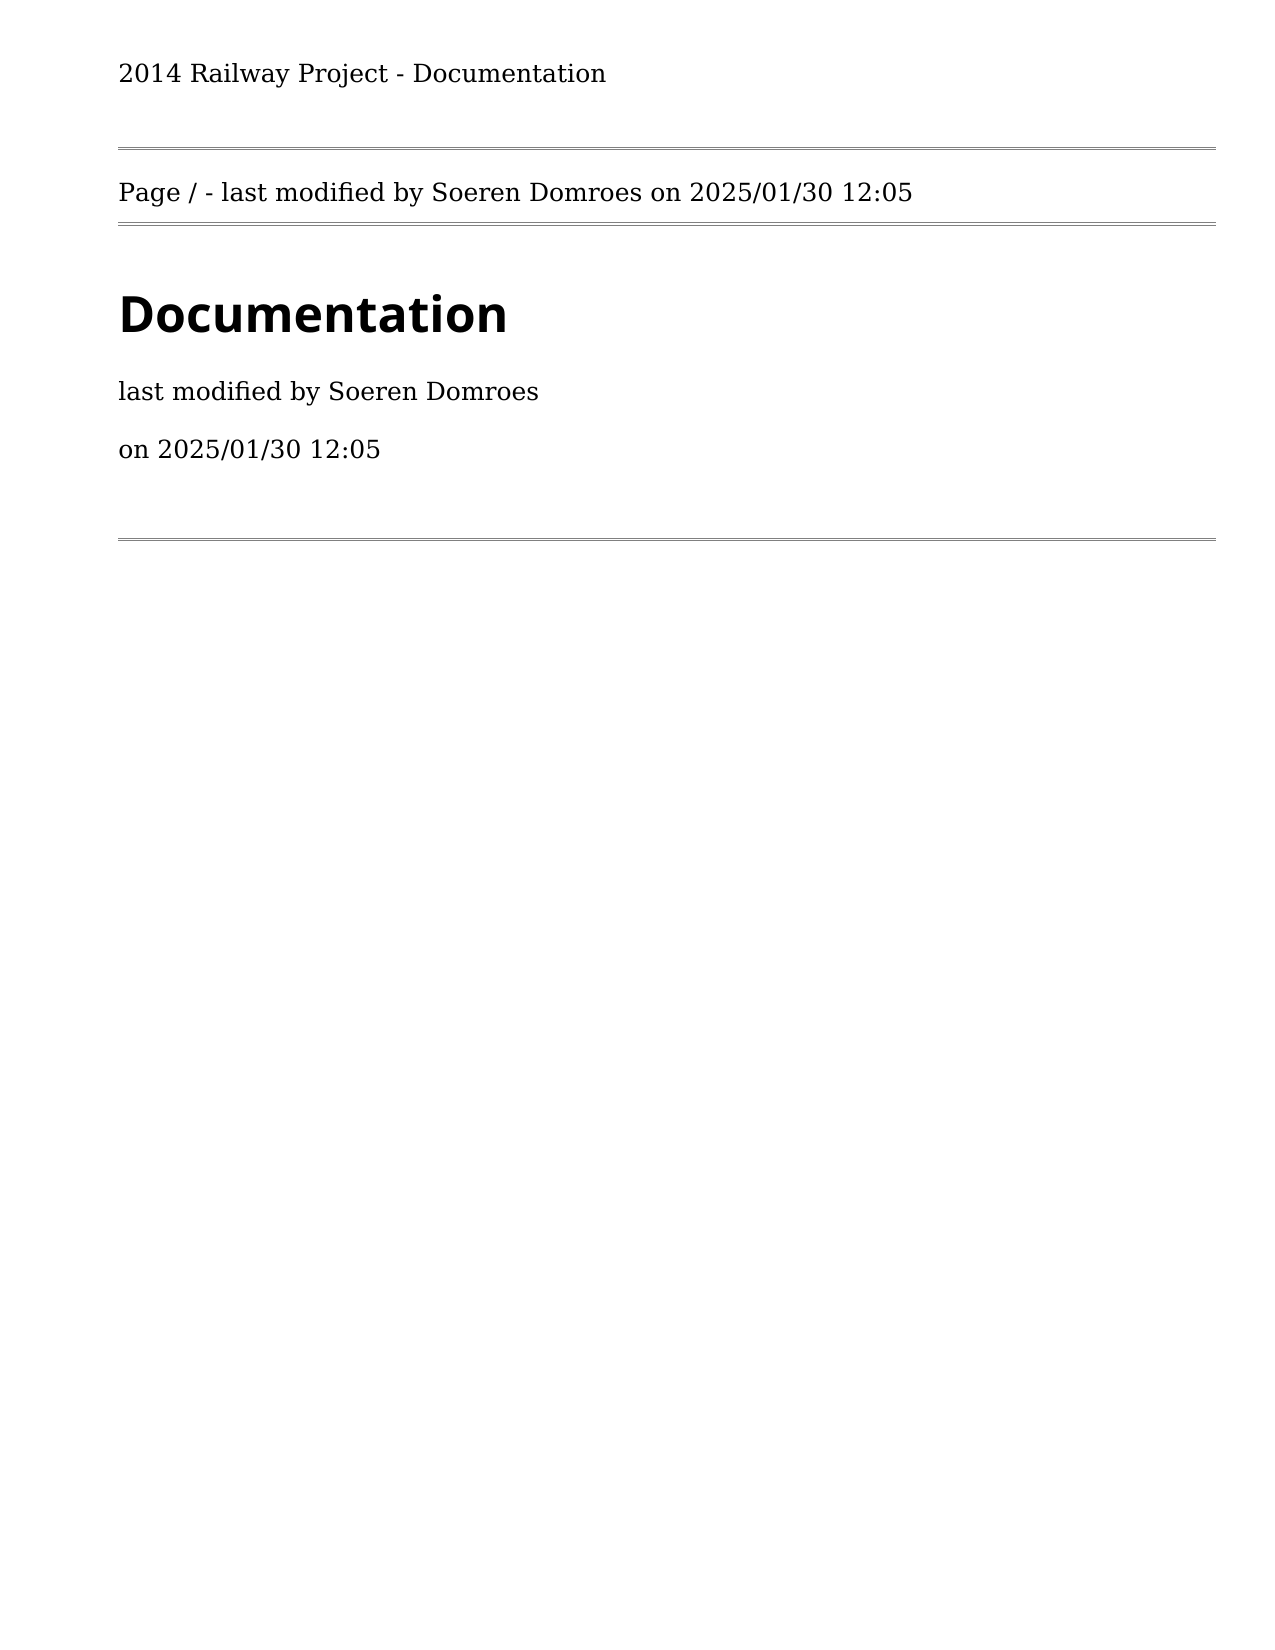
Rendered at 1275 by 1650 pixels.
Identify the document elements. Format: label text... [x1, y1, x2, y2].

subtitle Documentation [118, 279, 1216, 347]
text last modified by Soeren Domroes [118, 377, 1216, 406]
text 2014 Railway Project - Documentation [118, 59, 1216, 88]
text Page / - last modified by Soeren Domroes on 2025/01/30 12:05 [118, 179, 1216, 208]
text on 2025/01/30 12:05 [118, 435, 1216, 464]
